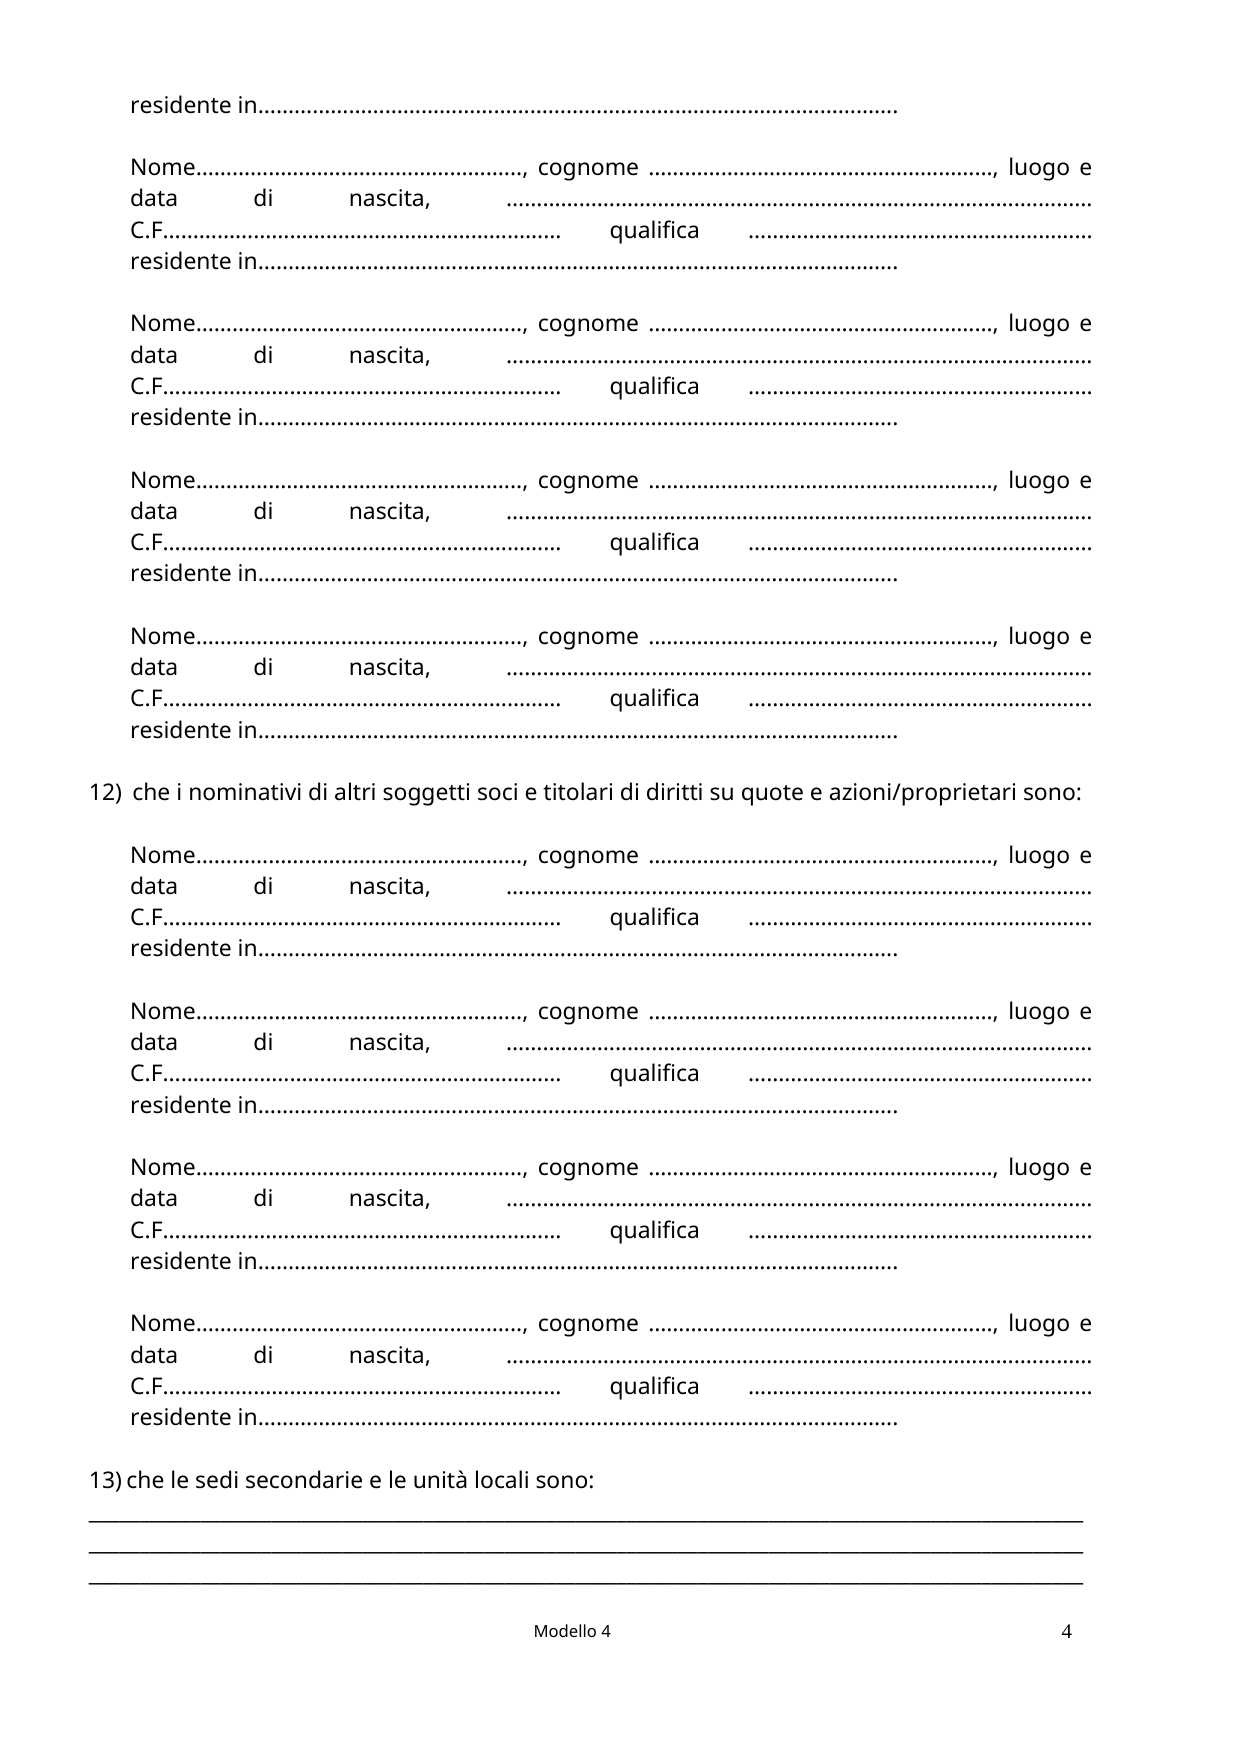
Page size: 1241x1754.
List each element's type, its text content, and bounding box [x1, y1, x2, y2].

text Nome……………………………………………..., cognome …………………………………………………, luogo e data di nascita, …………………………………………………………………………….……… C.F………………………………………………………… qualifica ………………………………………………… residente in……………………………………………………………………………………………. [130, 464, 1093, 589]
text residente in……………………………………………………………………………………………. [130, 89, 1093, 120]
text Nome……………………………………………..., cognome …………………………………………………, luogo e data di nascita, …………………………………………………………………………….……… C.F………………………………………………………… qualifica ………………………………………………… residente in……………………………………………………………………………………………. [130, 1151, 1093, 1276]
list che i nominativi di altri soggetti soci e titolari di diritti su quote e azioni/proprietari sono: [89, 776, 1093, 807]
text Nome……………………………………………..., cognome …………………………………………………, luogo e data di nascita, …………………………………………………………………………….……… C.F………………………………………………………… qualifica ………………………………………………… residente in……………………………………………………………………………………………. [130, 1307, 1093, 1432]
text Nome……………………………………………..., cognome …………………………………………………, luogo e data di nascita, …………………………………………………………………………….……… C.F………………………………………………………… qualifica ………………………………………………… residente in……………………………………………………………………………………………. [130, 620, 1093, 745]
text Nome……………………………………………..., cognome …………………………………………………, luogo e data di nascita, …………………………………………………………………………….……… C.F………………………………………………………… qualifica ………………………………………………… residente in……………………………………………………………………………………………. [130, 307, 1093, 432]
text Nome……………………………………………..., cognome …………………………………………………, luogo e data di nascita, …………………………………………………………………………….……… C.F………………………………………………………… qualifica ………………………………………………… residente in……………………………………………………………………………………………. [130, 839, 1093, 964]
text Nome……………………………………………..., cognome …………………………………………………, luogo e data di nascita, …………………………………………………………………………….……… C.F………………………………………………………… qualifica ………………………………………………… residente in……………………………………………………………………………………………. [130, 151, 1093, 276]
text Nome……………………………………………..., cognome …………………………………………………, luogo e data di nascita, …………………………………………………………………………….……… C.F………………………………………………………… qualifica ………………………………………………… residente in……………………………………………………………………………………………. [130, 995, 1093, 1120]
text ______________________________________________________________________________________________________________________________________________________________________________________________________________________________________________________________________________________________________ [89, 1495, 1093, 1589]
list che le sedi secondarie e le unità locali sono: [89, 1464, 1093, 1495]
